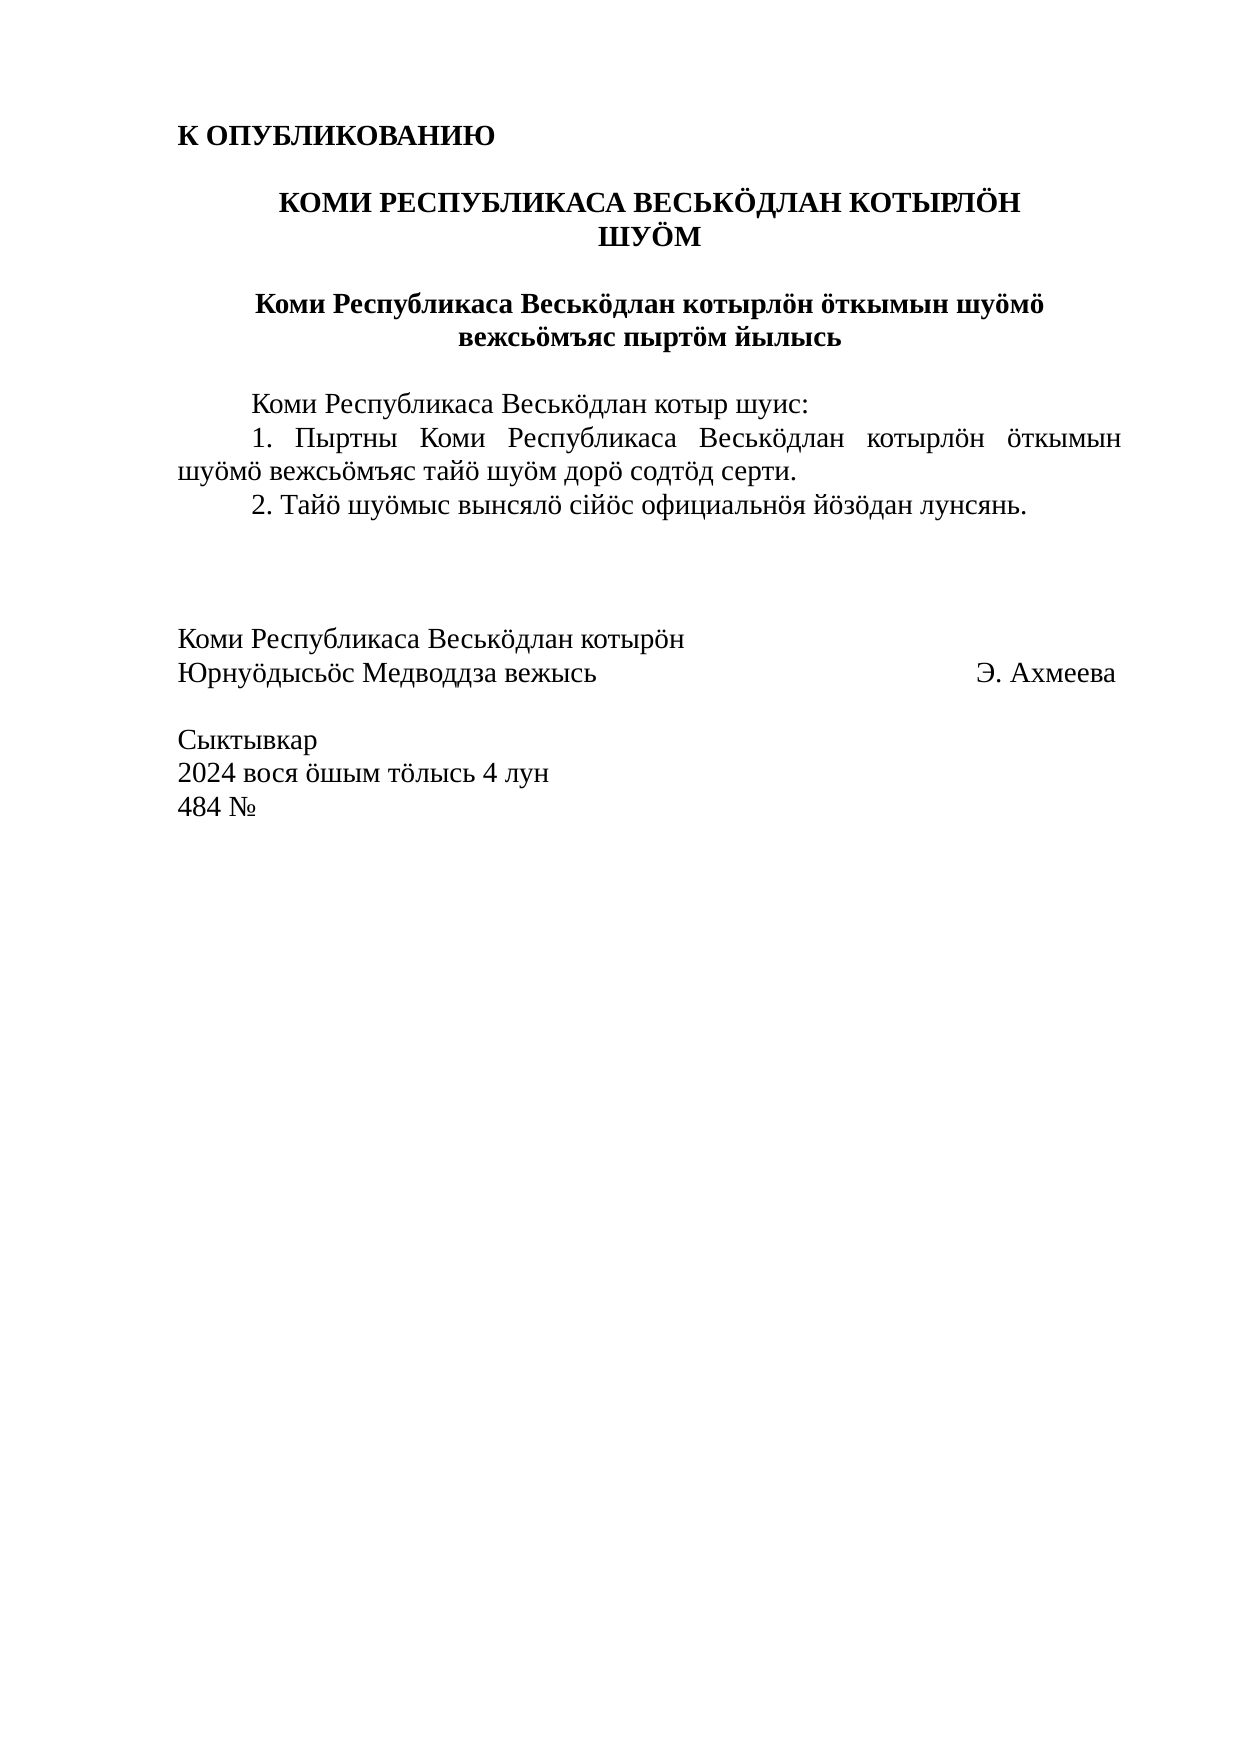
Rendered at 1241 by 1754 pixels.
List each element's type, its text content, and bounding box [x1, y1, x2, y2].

text ШУӦМ [177, 219, 1122, 252]
text 1. Пыртны Коми Республикаса Веськӧдлан котырлӧн ӧткымын шуӧмӧ вежсьӧмъяс тайӧ шуӧм дорӧ содтӧд серти. [177, 420, 1122, 487]
text К ОПУБЛИКОВАНИЮ [177, 118, 1122, 152]
text Коми Республикаса Веськӧдлан котырӧн [177, 621, 1122, 655]
text Коми Республикаса Веськӧдлан котыр шуис: [177, 386, 1122, 420]
text 484 № [177, 789, 1122, 822]
text КОМИ РЕСПУБЛИКАСА ВЕСЬКӦДЛАН КОТЫРЛӦН [177, 185, 1122, 219]
text 2. Тайӧ шуӧмыс вынсялӧ сійӧс официальнӧя йӧзӧдан лунсянь. [177, 487, 1122, 521]
text Коми Республикаса Веськӧдлан котырлӧн ӧткымын шуӧмӧ вежсьӧмъяс пыртӧм йылысь [177, 286, 1122, 353]
text Сыктывкар [177, 722, 1122, 755]
text 2024 вося ӧшым тӧлысь 4 лун [177, 755, 1122, 789]
text Юрнуӧдысьӧс Медводдза вежысь Э. Ахмеева [177, 655, 1122, 688]
text ­­­­­­­­­­­­­ [177, 521, 1122, 554]
